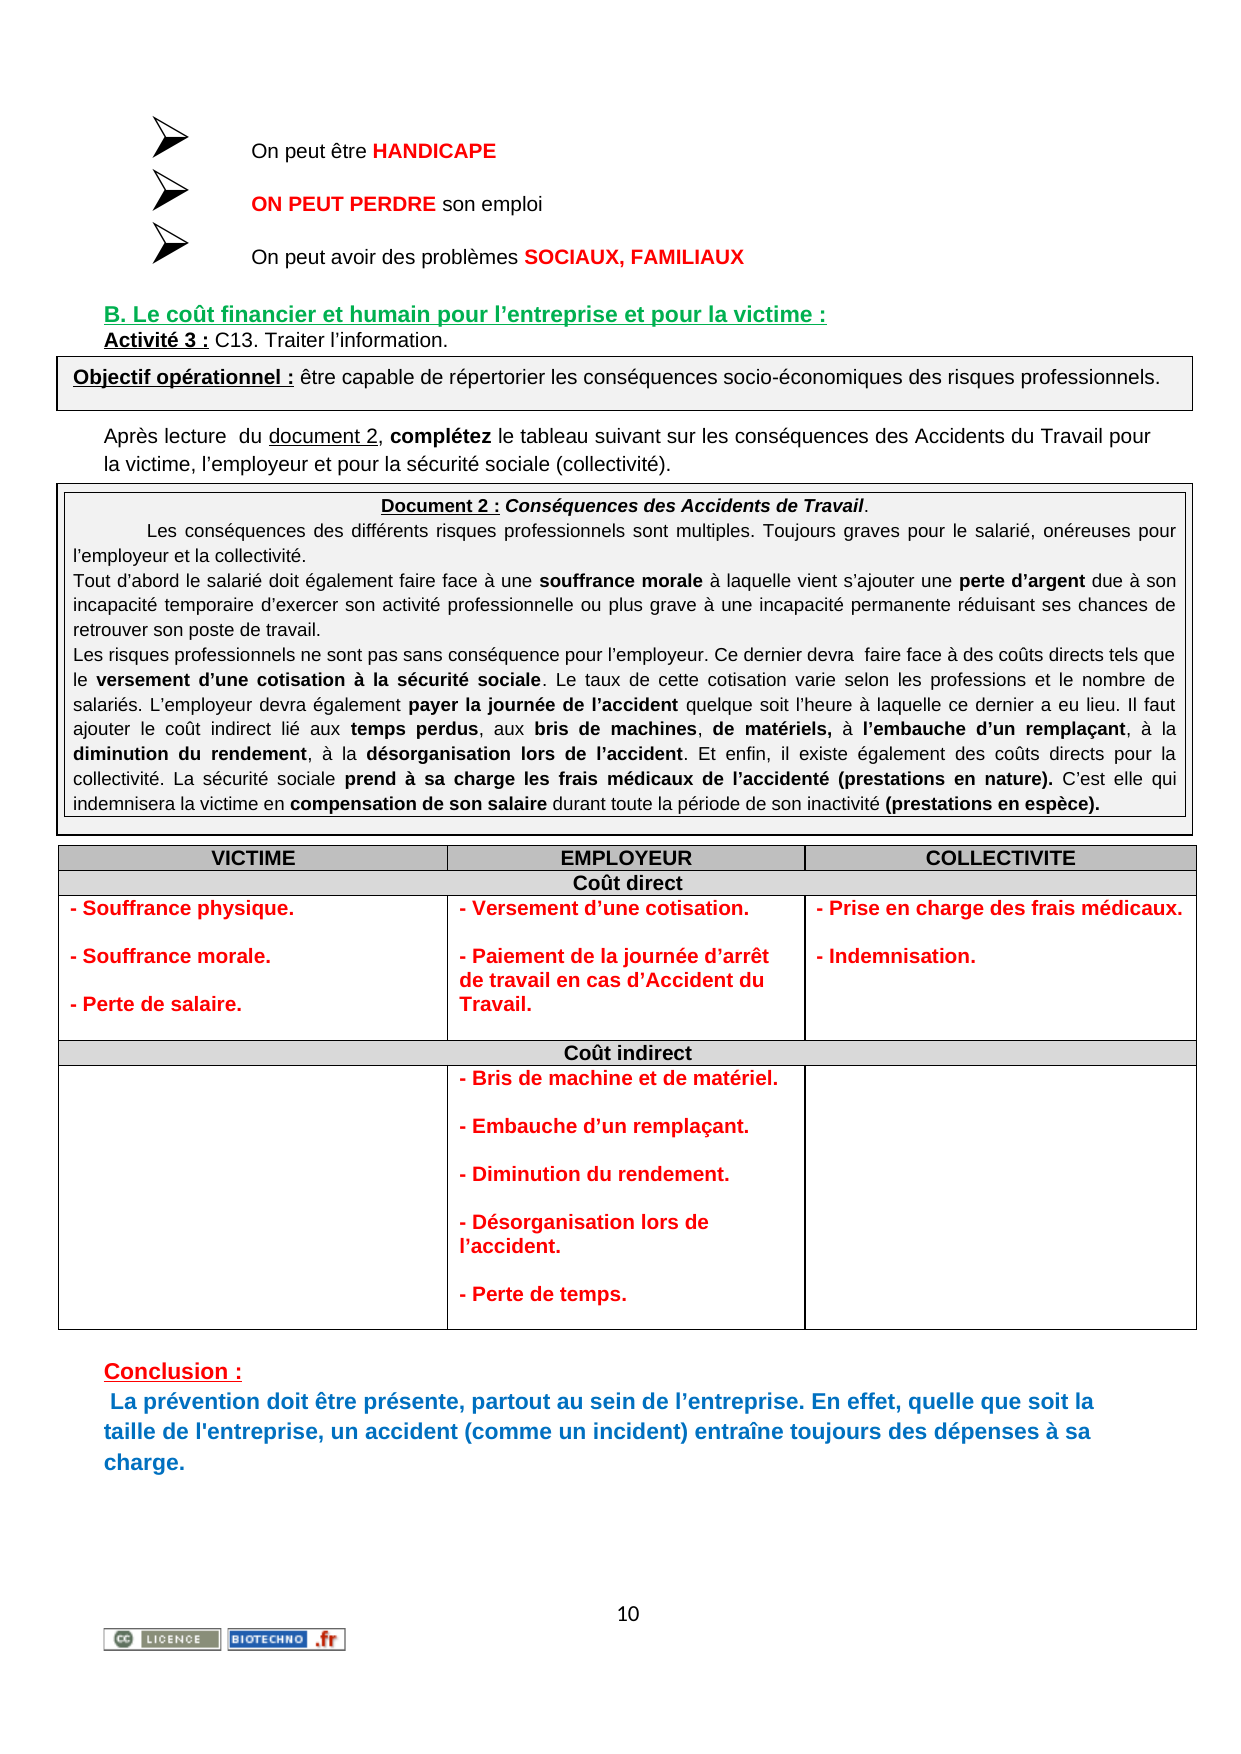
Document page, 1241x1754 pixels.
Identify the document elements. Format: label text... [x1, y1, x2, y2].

text La prévention doit être présente, partout au sein de l’entreprise. En effet, quelle que soit la taille de l'entreprise, un accident (comme un incident) entraîne toujours des dépenses à sa charge. [103, 1388, 1152, 1475]
list On peut avoir des problèmes SOCIAUX, FAMILIAUX [147, 224, 1152, 277]
text Les risques professionnels ne sont pas sans conséquence pour l’employeur. Ce dernier devra faire face à des coûts directs tels que le versement d’une cotisation à la sécurité sociale. Le taux de cette cotisation varie selon les professions et le nombre de salariés. L’employeur devra également payer la journée de l’accident quelque soit l’heure à laquelle ce dernier a eu lieu. Il faut ajouter le coût indirect lié aux temps perdus, aux bris de machines, de matériels, à l’embauche d’un remplaçant, à la diminution du rendement, à la désorganisation lors de l’accident. Et enfin, il existe également des coûts directs pour la collectivité. La sécurité sociale prend à sa charge les frais médicaux de l’accidenté (prestations en nature). C’est elle qui indemnisera la victime en compensation de son salaire durant toute la période de son inactivité (prestations en espèce). [65, 641, 1185, 816]
table_cell [806, 1066, 1196, 1329]
picture [103, 1628, 222, 1651]
text Les conséquences des différents risques professionnels sont multiples. Toujours graves pour le salarié, onéreuses pour l’employeur et la collectivité. [65, 517, 1185, 566]
list On peut être HANDICAPE [147, 118, 1152, 171]
text Document 2 : Conséquences des Accidents de Travail. [65, 493, 1185, 517]
table_header VICTIME [59, 846, 447, 870]
text B. Le coût financier et humain pour l’entreprise et pour la victime : [103, 301, 1152, 327]
table_cell - Bris de machine et de matériel. - Embauche d’un remplaçant. - Diminution du rendement. - Désorganisation lors de l’accident. - Perte de temps. [448, 1066, 804, 1329]
list ON PEUT PERDRE son emploi [147, 171, 1152, 224]
picture [227, 1628, 346, 1651]
text Conclusion : [103, 1358, 1152, 1384]
table_cell Coût indirect [59, 1041, 1196, 1065]
table_cell - Souffrance physique. - Souffrance morale. - Perte de salaire. [59, 896, 447, 1040]
table_cell - Prise en charge des frais médicaux. - Indemnisation. [806, 896, 1196, 1040]
table_header COLLECTIVITE [806, 846, 1196, 870]
text Objectif opérationnel : être capable de répertorier les conséquences socio-économiques des risques professionnels. [73, 365, 1177, 389]
text Activité 3 : C13. Traiter l’information. [103, 327, 1152, 351]
text Tout d’abord le salarié doit également faire face à une souffrance morale à laquelle vient s’ajouter une perte d’argent due à son incapacité temporaire d’exercer son activité professionnelle ou plus grave à une incapacité permanente réduisant ses chances de retrouver son poste de travail. [65, 566, 1185, 641]
table_cell - Versement d’une cotisation. - Paiement de la journée d’arrêt de travail en cas d’Accident du Travail. [448, 896, 804, 1040]
table_header EMPLOYEUR [448, 846, 804, 870]
text Après lecture du document 2, complétez le tableau suivant sur les conséquences des Accidents du Travail pour la victime, l’employeur et pour la sécurité sociale (collectivité). [103, 424, 1152, 476]
table_cell Coût direct [59, 871, 1196, 895]
table_cell [59, 1066, 447, 1329]
